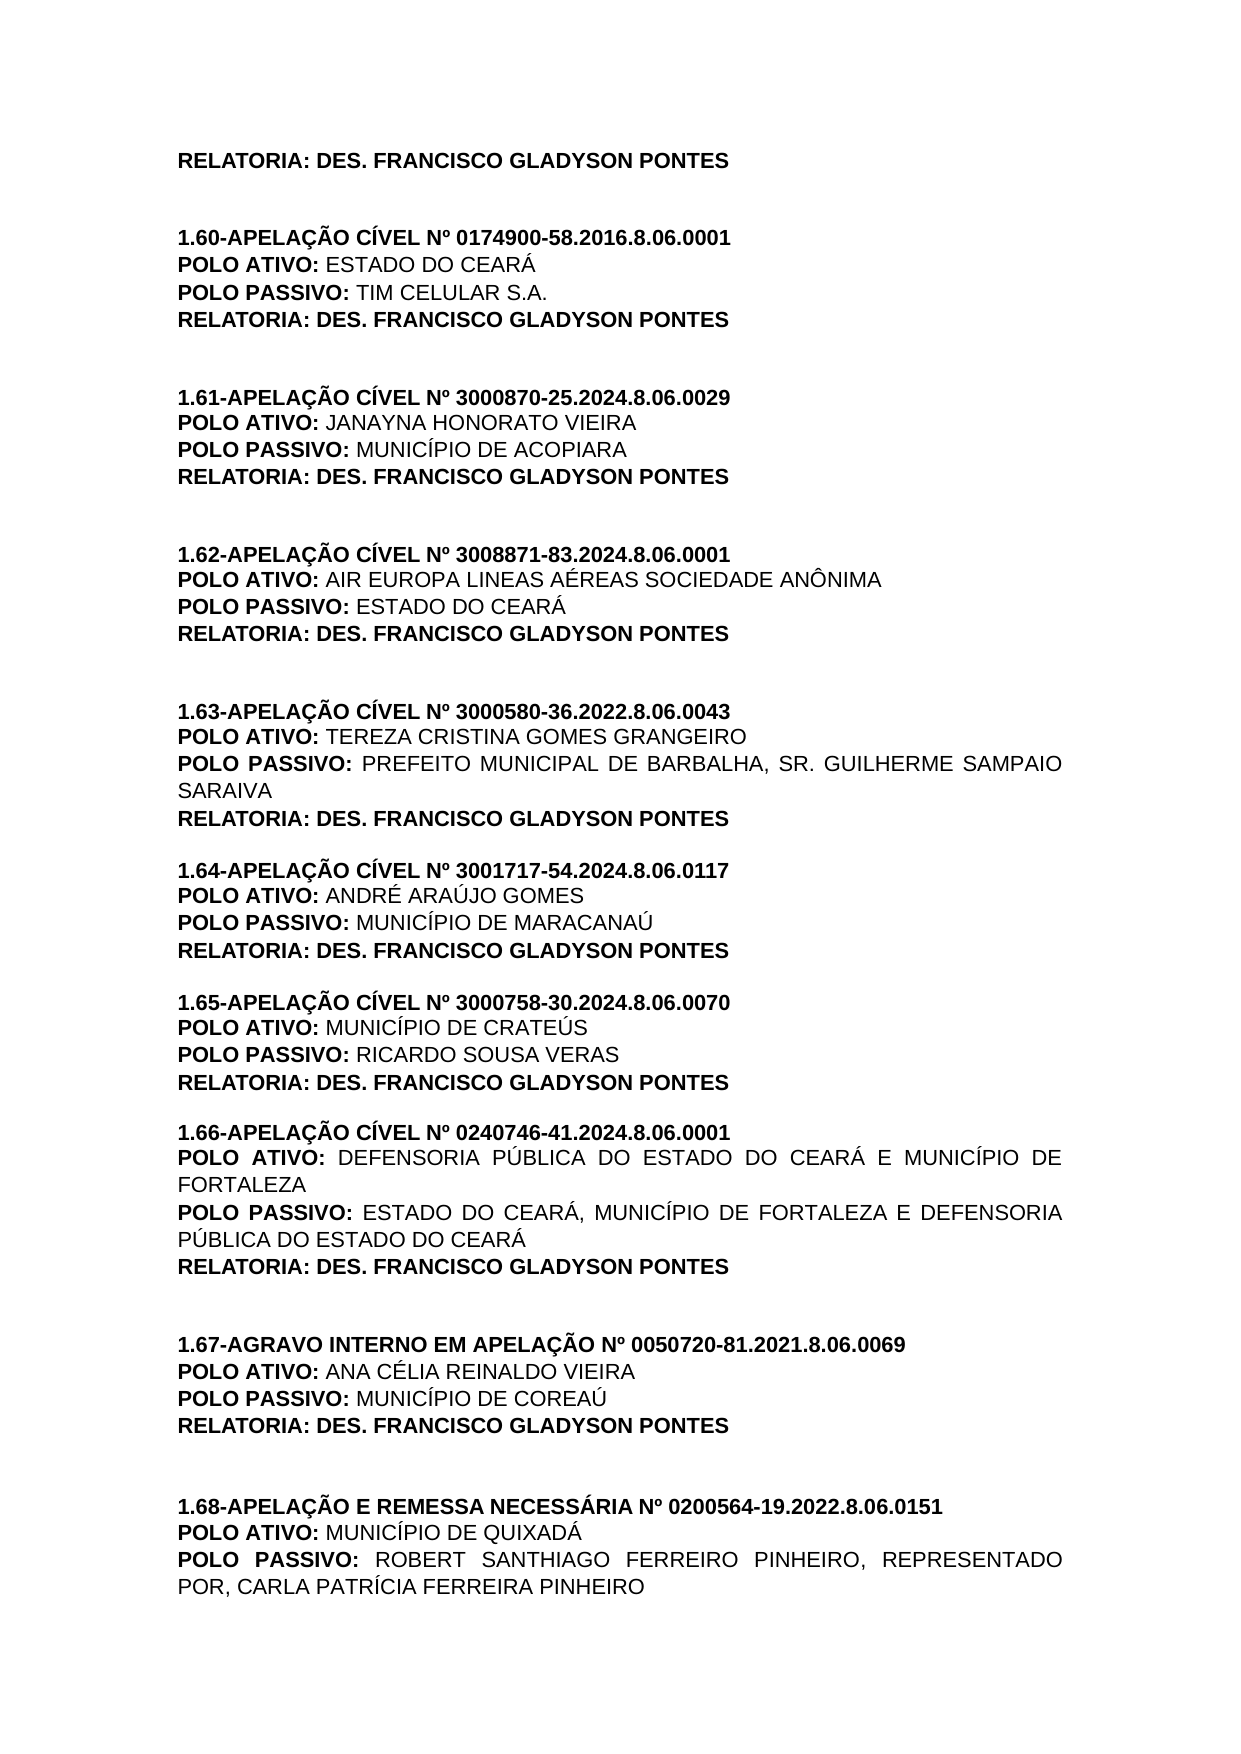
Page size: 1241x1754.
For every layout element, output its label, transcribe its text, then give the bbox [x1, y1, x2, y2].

text RELATORIA: DES. FRANCISCO GLADYSON PONTES [177, 464, 1063, 489]
text RELATORIA: DES. FRANCISCO GLADYSON PONTES [177, 806, 1063, 831]
text POLO PASSIVO: MUNICÍPIO DE COREAÚ [177, 1386, 1063, 1411]
text POLO PASSIVO: ESTADO DO CEARÁ, MUNICÍPIO DE FORTALEZA E DEFENSORIA PÚBLICA DO ESTADO DO CEARÁ [177, 1199, 1063, 1252]
text RELATORIA: DES. FRANCISCO GLADYSON PONTES [177, 307, 1063, 332]
text POLO ATIVO: MUNICÍPIO DE CRATEÚS [177, 1015, 1063, 1040]
text 1.62-APELAÇÃO CÍVEL Nº 3008871-83.2024.8.06.0001 [177, 542, 1063, 567]
text RELATORIA: DES. FRANCISCO GLADYSON PONTES [177, 148, 1063, 173]
text POLO PASSIVO: PREFEITO MUNICIPAL DE BARBALHA, SR. GUILHERME SAMPAIO SARAIVA [177, 751, 1063, 803]
text RELATORIA: DES. FRANCISCO GLADYSON PONTES [177, 1413, 1063, 1438]
text 1.60-APELAÇÃO CÍVEL Nº 0174900-58.2016.8.06.0001 [177, 225, 1063, 250]
text POLO PASSIVO: MUNICÍPIO DE MARACANAÚ [177, 910, 1063, 936]
text RELATORIA: DES. FRANCISCO GLADYSON PONTES [177, 1069, 1063, 1095]
text POLO ATIVO: ESTADO DO CEARÁ [177, 252, 1063, 278]
text 1.61-APELAÇÃO CÍVEL Nº 3000870-25.2024.8.06.0029 [177, 384, 1063, 409]
text POLO PASSIVO: TIM CELULAR S.A. [177, 279, 1063, 305]
text POLO ATIVO: MUNICÍPIO DE QUIXADÁ [177, 1519, 1063, 1545]
text POLO ATIVO: ANDRÉ ARAÚJO GOMES [177, 883, 1063, 908]
text POLO ATIVO: JANAYNA HONORATO VIEIRA [177, 409, 1063, 435]
text POLO PASSIVO: RICARDO SOUSA VERAS [177, 1042, 1063, 1067]
text POLO ATIVO: ANA CÉLIA REINALDO VIEIRA [177, 1359, 1063, 1384]
text POLO ATIVO: TEREZA CRISTINA GOMES GRANGEIRO [177, 724, 1063, 749]
text RELATORIA: DES. FRANCISCO GLADYSON PONTES [177, 937, 1063, 963]
text POLO ATIVO: DEFENSORIA PÚBLICA DO ESTADO DO CEARÁ E MUNICÍPIO DE FORTALEZA [177, 1145, 1063, 1198]
text 1.66-APELAÇÃO CÍVEL Nº 0240746-41.2024.8.06.0001 [177, 1120, 1063, 1145]
text POLO PASSIVO: MUNICÍPIO DE ACOPIARA [177, 437, 1063, 462]
text 1.63-APELAÇÃO CÍVEL Nº 3000580-36.2022.8.06.0043 [177, 699, 1063, 724]
text POLO PASSIVO: ESTADO DO CEARÁ [177, 594, 1063, 619]
text RELATORIA: DES. FRANCISCO GLADYSON PONTES [177, 1254, 1063, 1279]
text RELATORIA: DES. FRANCISCO GLADYSON PONTES [177, 621, 1063, 646]
text 1.64-APELAÇÃO CÍVEL Nº 3001717-54.2024.8.06.0117 [177, 858, 1063, 883]
text POLO PASSIVO: ROBERT SANTHIAGO FERREIRO PINHEIRO, REPRESENTADO POR, CARLA PATRÍCIA FERREIRA PINHEIRO [177, 1547, 1063, 1599]
text 1.65-APELAÇÃO CÍVEL Nº 3000758-30.2024.8.06.0070 [177, 990, 1063, 1015]
text 1.67-AGRAVO INTERNO EM APELAÇÃO Nº 0050720-81.2021.8.06.0069 [177, 1332, 1063, 1357]
text 1.68-APELAÇÃO E REMESSA NECESSÁRIA Nº 0200564-19.2022.8.06.0151 [177, 1494, 1063, 1519]
text POLO ATIVO: AIR EUROPA LINEAS AÉREAS SOCIEDADE ANÔNIMA [177, 567, 1063, 592]
